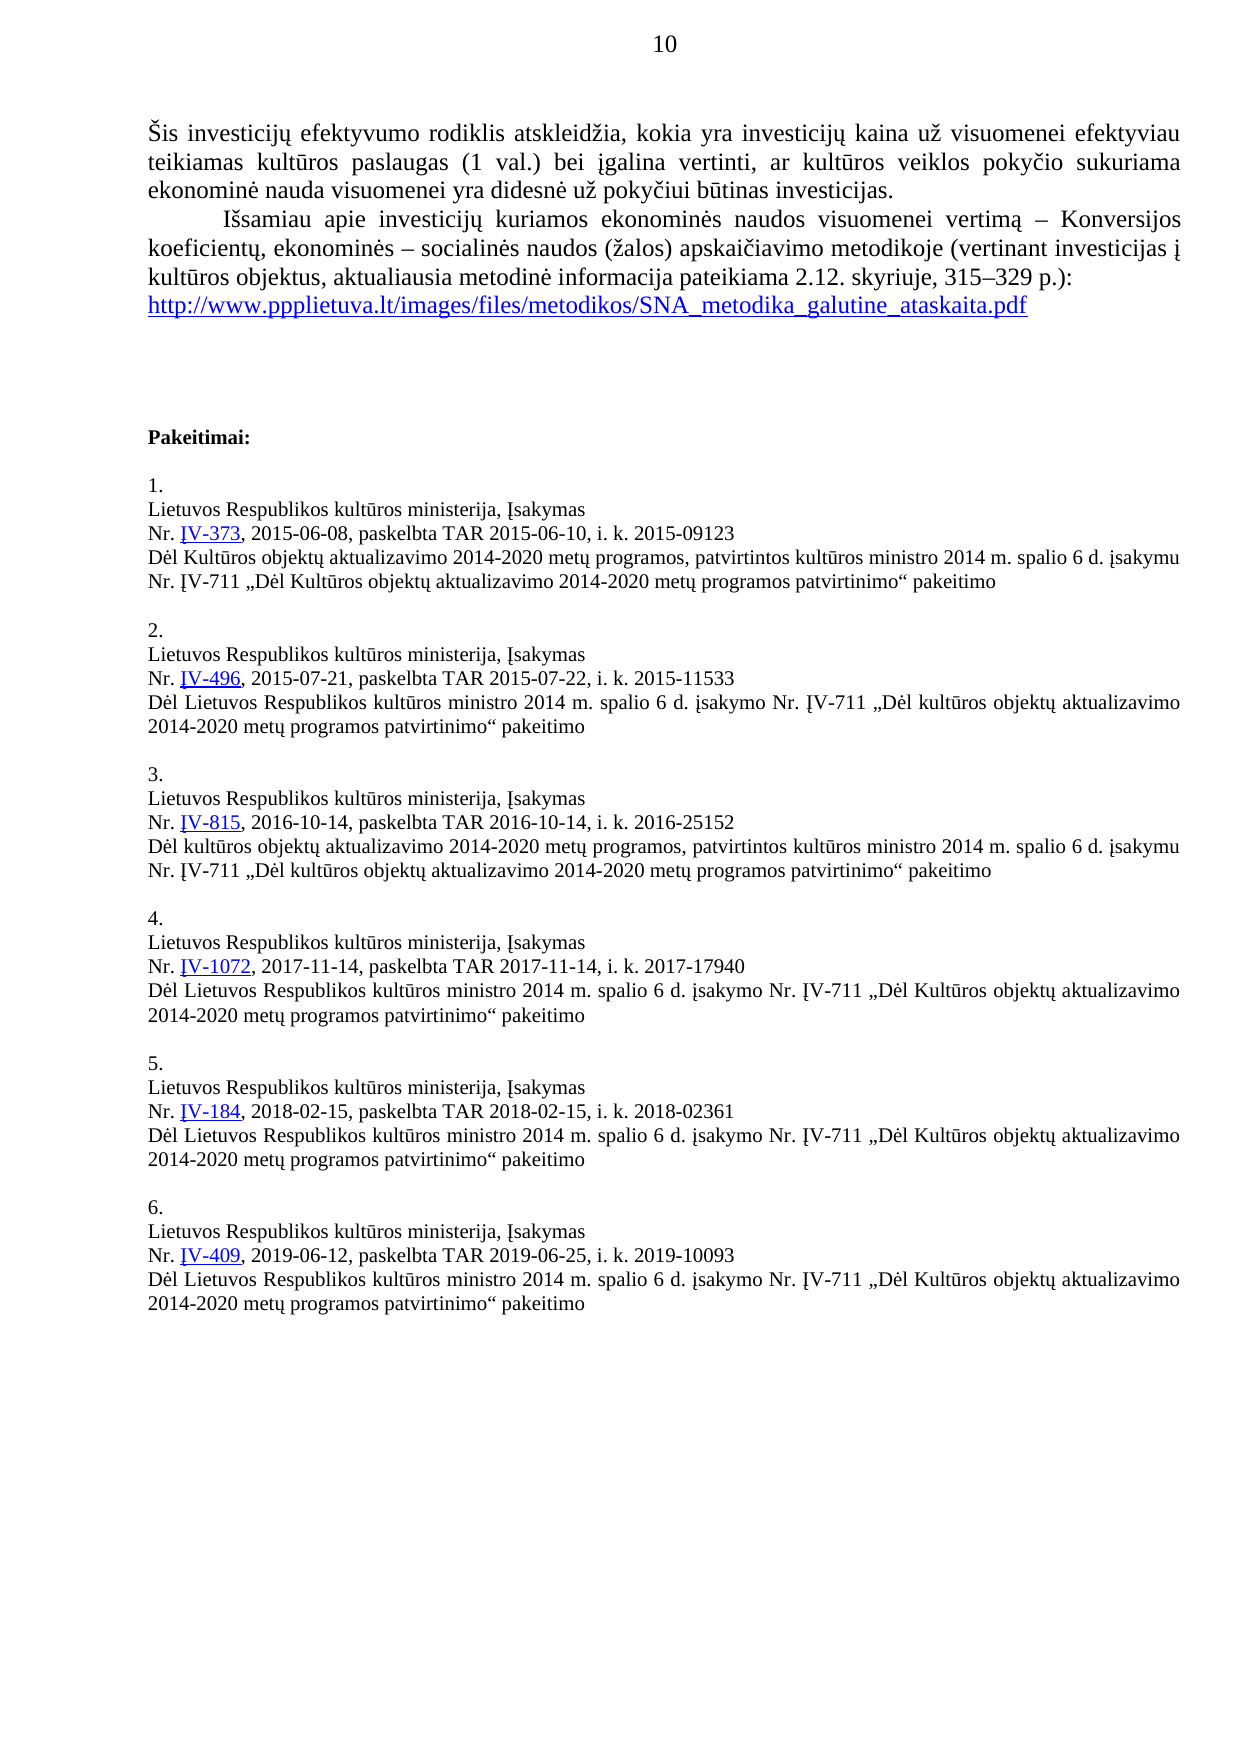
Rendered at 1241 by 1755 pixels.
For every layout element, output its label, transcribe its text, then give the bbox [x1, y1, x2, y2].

text 5. [148, 1051, 1181, 1075]
text Dėl Lietuvos Respublikos kultūros ministro 2014 m. spalio 6 d. įsakymo Nr. ĮV-711 „Dėl Kultūros objektų aktualizavimo 2014-2020 metų programos patvirtinimo“ pakeitimo [148, 1267, 1181, 1315]
text 3. [148, 762, 1181, 786]
text Lietuvos Respublikos kultūros ministerija, Įsakymas [148, 1219, 1181, 1243]
text Šis investicijų efektyvumo rodiklis atskleidžia, kokia yra investicijų kaina už visuomenei efektyviau teikiamas kultūros paslaugas (1 val.) bei įgalina vertinti, ar kultūros veiklos pokyčio sukuriama ekonominė nauda visuomenei yra didesnė už pokyčiui būtinas investicijas. [148, 118, 1181, 204]
text 2. [148, 617, 1181, 642]
text Nr. ĮV-409, 2019-06-12, paskelbta TAR 2019-06-25, i. k. 2019-10093 [148, 1243, 1181, 1267]
text Lietuvos Respublikos kultūros ministerija, Įsakymas [148, 497, 1181, 521]
text Dėl Kultūros objektų aktualizavimo 2014-2020 metų programos, patvirtintos kultūros ministro 2014 m. spalio 6 d. įsakymu Nr. ĮV-711 „Dėl Kultūros objektų aktualizavimo 2014-2020 metų programos patvirtinimo“ pakeitimo [148, 545, 1181, 593]
text Dėl Lietuvos Respublikos kultūros ministro 2014 m. spalio 6 d. įsakymo Nr. ĮV-711 „Dėl kultūros objektų aktualizavimo 2014-2020 metų programos patvirtinimo“ pakeitimo [148, 690, 1181, 738]
text Nr. ĮV-1072, 2017-11-14, paskelbta TAR 2017-11-14, i. k. 2017-17940 [148, 954, 1181, 978]
text Pakeitimai: [148, 425, 1181, 449]
text Dėl kultūros objektų aktualizavimo 2014-2020 metų programos, patvirtintos kultūros ministro 2014 m. spalio 6 d. įsakymu Nr. ĮV-711 „Dėl kultūros objektų aktualizavimo 2014-2020 metų programos patvirtinimo“ pakeitimo [148, 834, 1181, 882]
text Nr. ĮV-815, 2016-10-14, paskelbta TAR 2016-10-14, i. k. 2016-25152 [148, 810, 1181, 834]
text Lietuvos Respublikos kultūros ministerija, Įsakymas [148, 642, 1181, 666]
text Dėl Lietuvos Respublikos kultūros ministro 2014 m. spalio 6 d. įsakymo Nr. ĮV-711 „Dėl Kultūros objektų aktualizavimo 2014-2020 metų programos patvirtinimo“ pakeitimo [148, 978, 1181, 1027]
text Lietuvos Respublikos kultūros ministerija, Įsakymas [148, 1075, 1181, 1099]
text 1. [148, 473, 1181, 497]
text Nr. ĮV-373, 2015-06-08, paskelbta TAR 2015-06-10, i. k. 2015-09123 [148, 521, 1181, 545]
text http://www.ppplietuva.lt/images/files/metodikos/SNA_metodika_galutine_ataskaita.pdf [148, 291, 1181, 319]
text Lietuvos Respublikos kultūros ministerija, Įsakymas [148, 930, 1181, 954]
text 6. [148, 1195, 1181, 1219]
text Nr. ĮV-496, 2015-07-21, paskelbta TAR 2015-07-22, i. k. 2015-11533 [148, 666, 1181, 690]
text Lietuvos Respublikos kultūros ministerija, Įsakymas [148, 786, 1181, 810]
text 4. [148, 906, 1181, 930]
text Išsamiau apie investicijų kuriamos ekonominės naudos visuomenei vertimą – Konversijos koeficientų, ekonominės – socialinės naudos (žalos) apskaičiavimo metodikoje (vertinant investicijas į kultūros objektus, aktualiausia metodinė informacija pateikiama 2.12. skyriuje, 315–329 p.): [148, 204, 1181, 291]
text Nr. ĮV-184, 2018-02-15, paskelbta TAR 2018-02-15, i. k. 2018-02361 [148, 1099, 1181, 1123]
text Dėl Lietuvos Respublikos kultūros ministro 2014 m. spalio 6 d. įsakymo Nr. ĮV-711 „Dėl Kultūros objektų aktualizavimo 2014-2020 metų programos patvirtinimo“ pakeitimo [148, 1123, 1181, 1171]
